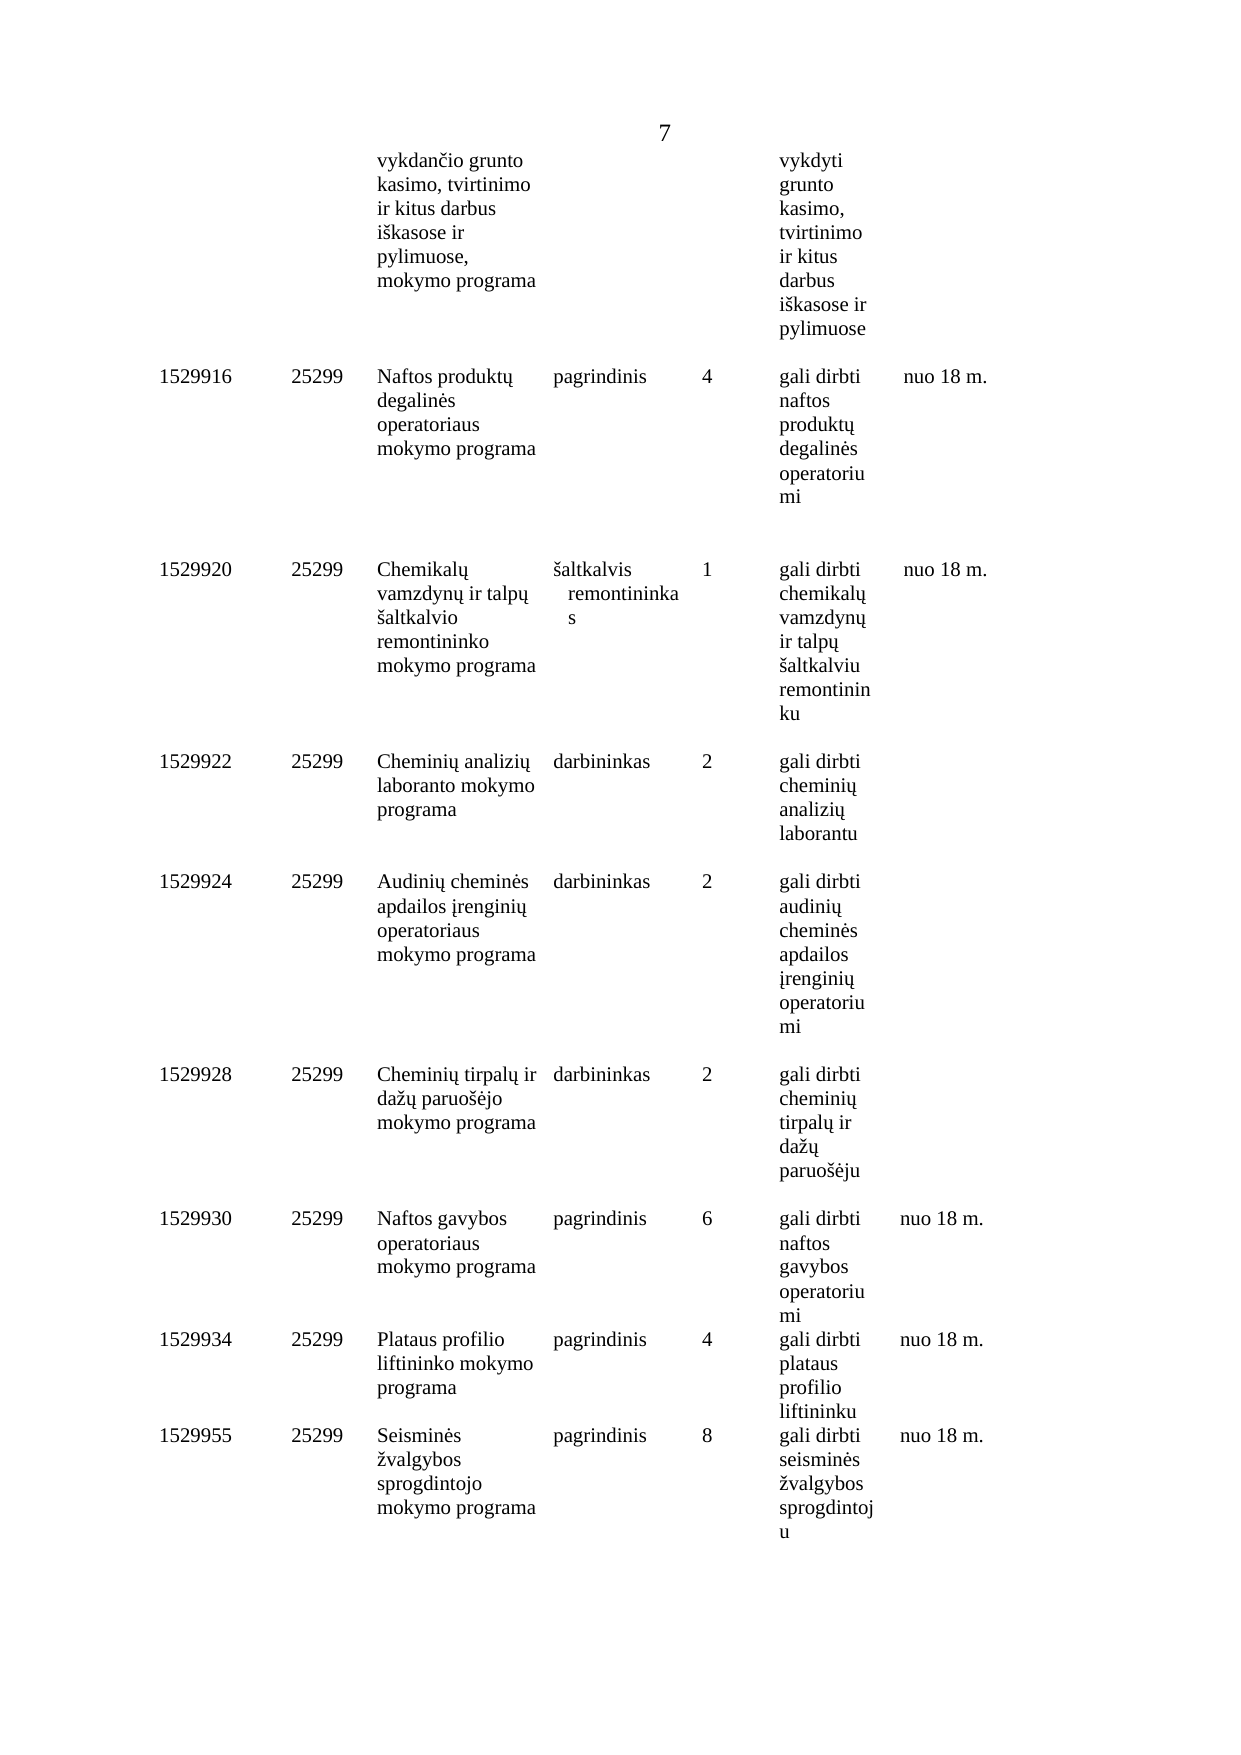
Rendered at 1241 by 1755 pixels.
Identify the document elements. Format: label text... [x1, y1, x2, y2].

table_cell [1013, 1423, 1130, 1543]
table_cell [1013, 1206, 1130, 1327]
table_cell nuo 18 m. [889, 1206, 1013, 1327]
table_cell [1013, 1327, 1130, 1423]
table_cell [889, 1543, 1013, 1567]
table_cell pagrindinis [554, 1327, 691, 1423]
table_cell [363, 533, 554, 557]
table_cell [1013, 1038, 1130, 1062]
table_cell [1130, 1182, 1196, 1206]
table_cell gali dirbti seisminės žvalgybos sprogdintoju [764, 1423, 888, 1543]
table_cell [1013, 509, 1130, 533]
table_cell [1013, 364, 1130, 508]
table_cell [889, 870, 1013, 1038]
table_cell nuo 18 m. [889, 1327, 1013, 1423]
table_cell [1130, 1567, 1196, 1591]
table_cell [1013, 340, 1130, 364]
table_cell [280, 1543, 363, 1567]
table_cell [363, 1567, 554, 1591]
table_cell [889, 1038, 1013, 1062]
table_cell 25299 [280, 1327, 363, 1423]
table_cell [889, 340, 1013, 364]
table_cell nuo 18 m. [889, 364, 1013, 508]
table_cell [691, 1038, 764, 1062]
table_cell [889, 1062, 1013, 1182]
table_cell [1130, 1038, 1196, 1062]
table_cell nuo 18 m. [889, 1423, 1013, 1543]
table_cell Naftos gavybos operatoriaus mokymo programa [363, 1206, 554, 1327]
table_cell nuo 18 m. [889, 557, 1013, 725]
table_cell 2 [691, 1062, 764, 1182]
table_cell [363, 845, 554, 869]
table_cell 1529934 [148, 1327, 280, 1423]
table_cell [280, 845, 363, 869]
table_cell [148, 509, 280, 533]
table_cell [280, 1567, 363, 1591]
table_cell [1013, 845, 1130, 869]
table_cell [554, 533, 691, 557]
table_cell 1529920 [148, 557, 280, 725]
table_cell [1013, 557, 1130, 725]
table_cell pagrindinis [554, 364, 691, 508]
table_cell [691, 845, 764, 869]
table_cell [691, 340, 764, 364]
table_cell [554, 1567, 764, 1591]
table_cell [148, 725, 280, 749]
table_cell [1130, 870, 1196, 1038]
table_cell [148, 1543, 280, 1567]
table_cell [1130, 1543, 1196, 1567]
table_cell Cheminių tirpalų ir dažų paruošėjo mokymo programa [363, 1062, 554, 1182]
table_cell gali dirbti cheminių tirpalų ir dažų paruošėju [764, 1062, 888, 1182]
table_cell vykdyti grunto kasimo, tvirtinimo ir kitus darbus iškasose ir pylimuose [764, 148, 888, 340]
table_cell gali dirbti plataus profilio liftininku [764, 1327, 888, 1423]
table_cell [1130, 1327, 1196, 1423]
table_cell [554, 725, 691, 749]
table_cell 25299 [280, 870, 363, 1038]
table_cell darbininkas [554, 1062, 691, 1182]
table_cell [1013, 148, 1130, 340]
table_cell [554, 845, 691, 869]
table_cell [148, 1182, 280, 1206]
table_cell 1 [691, 557, 764, 725]
table_cell [889, 1567, 1013, 1591]
table_cell [280, 1182, 363, 1206]
table_cell [691, 533, 764, 557]
table_cell [148, 340, 280, 364]
table_cell [1013, 1182, 1130, 1206]
table_cell [691, 509, 764, 533]
table_cell [554, 1182, 691, 1206]
table_cell pagrindinis [554, 1206, 691, 1327]
table_cell [363, 509, 554, 533]
table_cell 25299 [280, 1423, 363, 1543]
table_cell [554, 340, 691, 364]
table_cell [691, 1182, 764, 1206]
table_cell gali dirbti naftos gavybos operatoriumi [764, 1206, 888, 1327]
table_cell 1529922 [148, 749, 280, 845]
table_cell [1130, 749, 1196, 845]
table_cell [554, 1038, 691, 1062]
table_cell Chemikalų vamzdynų ir talpų šaltkalvio remontininko mokymo programa [363, 557, 554, 725]
table_cell darbininkas [554, 870, 691, 1038]
table_cell [764, 533, 888, 557]
table_cell 1529930 [148, 1206, 280, 1327]
table_cell 25299 [280, 749, 363, 845]
table_cell [1130, 1206, 1196, 1327]
table_cell [764, 1182, 888, 1206]
table_cell [691, 725, 764, 749]
table_cell [363, 1038, 554, 1062]
table_cell [280, 148, 363, 340]
table_cell [889, 148, 1013, 340]
table_cell vykdančio grunto kasimo, tvirtinimo ir kitus darbus iškasose ir pylimuose, mokymo programa [363, 148, 554, 340]
table_cell 25299 [280, 1206, 363, 1327]
table_cell [764, 509, 888, 533]
table_cell [889, 1182, 1013, 1206]
table_cell [889, 749, 1013, 845]
table_cell [1013, 1567, 1130, 1591]
table_cell 25299 [280, 557, 363, 725]
table_cell [764, 1543, 888, 1567]
table_cell [554, 509, 691, 533]
table_cell [1130, 1423, 1196, 1543]
table_cell [280, 1038, 363, 1062]
table_cell [889, 725, 1013, 749]
table_cell [363, 340, 554, 364]
table_cell gali dirbti audinių cheminės apdailos įrenginių operatoriumi [764, 870, 888, 1038]
table_cell [1130, 1062, 1196, 1182]
table_cell Audinių cheminės apdailos įrenginių operatoriaus mokymo programa [363, 870, 554, 1038]
table_cell gali dirbti cheminių analizių laborantu [764, 749, 888, 845]
table_cell [363, 725, 554, 749]
table_cell [363, 1543, 554, 1567]
table_cell [764, 845, 888, 869]
table_cell 1529928 [148, 1062, 280, 1182]
table_cell [280, 533, 363, 557]
table_cell [363, 1182, 554, 1206]
table_cell Seisminės žvalgybos sprogdintojo mokymo programa [363, 1423, 554, 1543]
table_cell [1130, 148, 1196, 340]
table_cell [148, 148, 280, 340]
table_cell [764, 725, 888, 749]
table_cell 1529916 [148, 364, 280, 508]
table_cell [764, 1567, 888, 1591]
table_cell 2 [691, 749, 764, 845]
table_cell [1013, 1543, 1130, 1567]
table_cell [1013, 749, 1130, 845]
table_cell [889, 845, 1013, 869]
table_cell [554, 148, 691, 340]
table_cell Plataus profilio liftininko mokymo programa [363, 1327, 554, 1423]
table_cell Naftos produktų degalinės operatoriaus mokymo programa [363, 364, 554, 508]
table_cell 4 [691, 364, 764, 508]
table_cell [148, 1038, 280, 1062]
table_cell [1013, 870, 1130, 1038]
table_cell Cheminių analizių laboranto mokymo programa [363, 749, 554, 845]
table_cell [1013, 1062, 1130, 1182]
table_cell [280, 725, 363, 749]
table_cell [889, 509, 1013, 533]
table_cell 2 [691, 870, 764, 1038]
table_cell [280, 340, 363, 364]
table_cell gali dirbti chemikalų vamzdynų ir talpų šaltkalviu remontininku [764, 557, 888, 725]
table_cell 1529955 [148, 1423, 280, 1543]
table_cell [1130, 340, 1196, 364]
table_cell [554, 1543, 764, 1567]
table_cell [1130, 533, 1196, 557]
table_cell [148, 1567, 280, 1591]
table_cell [1130, 845, 1196, 869]
table_cell [691, 148, 764, 340]
table_cell gali dirbti naftos produktų degalinės operatoriumi [764, 364, 888, 508]
table_cell [1130, 557, 1196, 725]
table_cell [1130, 725, 1196, 749]
table_cell pagrindinis [554, 1423, 691, 1543]
table_cell 1529924 [148, 870, 280, 1038]
table_cell šaltkalvis remontininkas [554, 557, 691, 725]
table_cell [764, 340, 888, 364]
table_cell [1013, 533, 1130, 557]
table_cell [889, 533, 1013, 557]
table_cell [280, 509, 363, 533]
table_cell [148, 845, 280, 869]
table_cell 8 [691, 1423, 764, 1543]
table_cell 25299 [280, 364, 363, 508]
table_cell [148, 533, 280, 557]
table_cell 25299 [280, 1062, 363, 1182]
table_cell darbininkas [554, 749, 691, 845]
table_cell [1130, 364, 1196, 508]
table_cell [1130, 509, 1196, 533]
table_cell 6 [691, 1206, 764, 1327]
table_cell [764, 1038, 888, 1062]
table_cell 4 [691, 1327, 764, 1423]
table_cell [1013, 725, 1130, 749]
